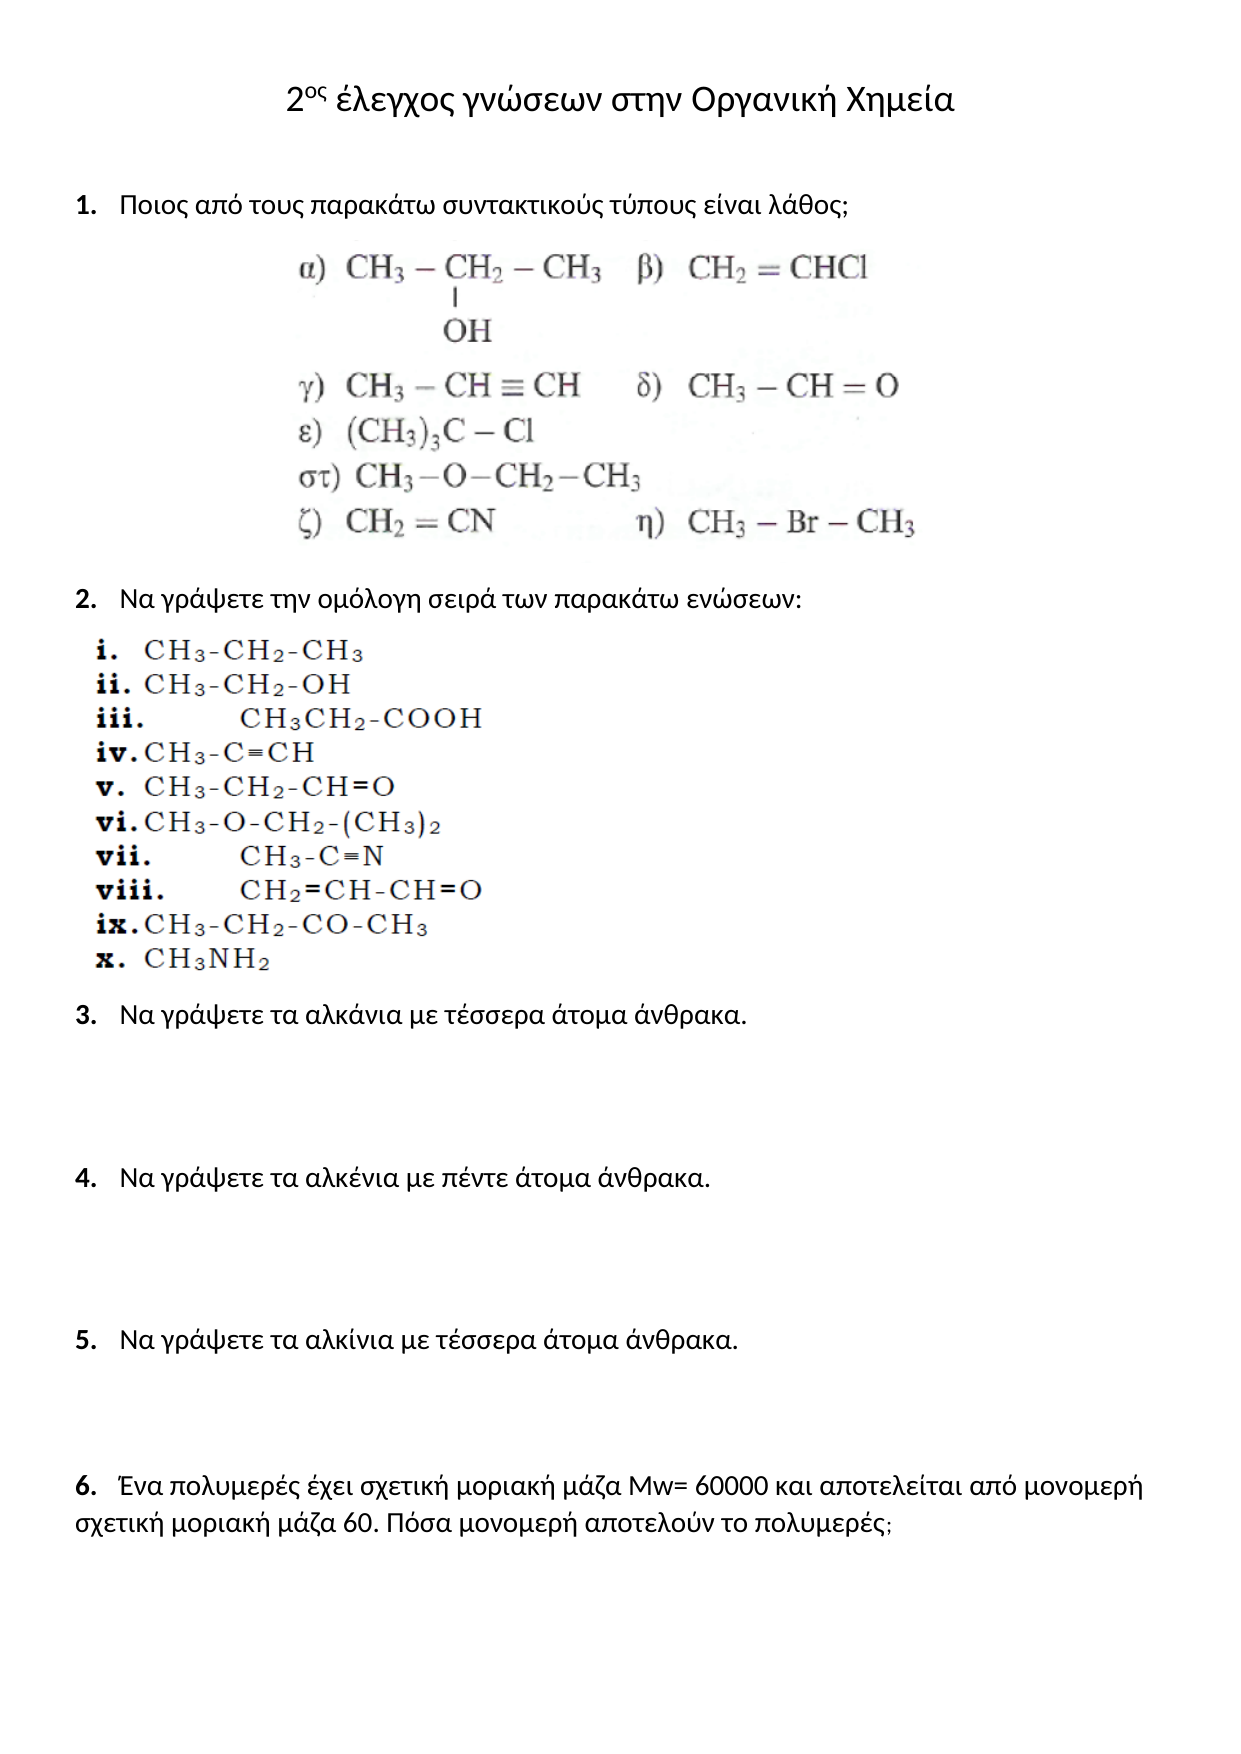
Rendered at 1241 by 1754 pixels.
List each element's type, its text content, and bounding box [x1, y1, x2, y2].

list Να γράψετε την ομόλογη σειρά των παρακάτω ενώσεων: [75, 581, 1165, 616]
list Να γράψετε τα αλκάνια με τέσσερα άτομα άνθρακα. [75, 996, 1165, 1032]
list Ποιος από τους παρακάτω συντακτικούς τύπους είναι λάθος; [75, 186, 1165, 221]
list Να γράψετε τα αλκένια με πέντε άτομα άνθρακα. [75, 1159, 1165, 1194]
list Να γράψετε τα αλκίνια με τέσσερα άτομα άνθρακα. [75, 1321, 1165, 1356]
text 2ος έλεγχος γνώσεων στην Oργανική Xημεία [75, 75, 1165, 121]
list Ένα πολυμερές έχει σχετική μοριακή μάζα Mw= 60000 και αποτελείται από μονομερή σχετική μοριακή μάζα 60. Πόσα μονομερή αποτελούν το πολυμερές; [75, 1467, 1165, 1540]
